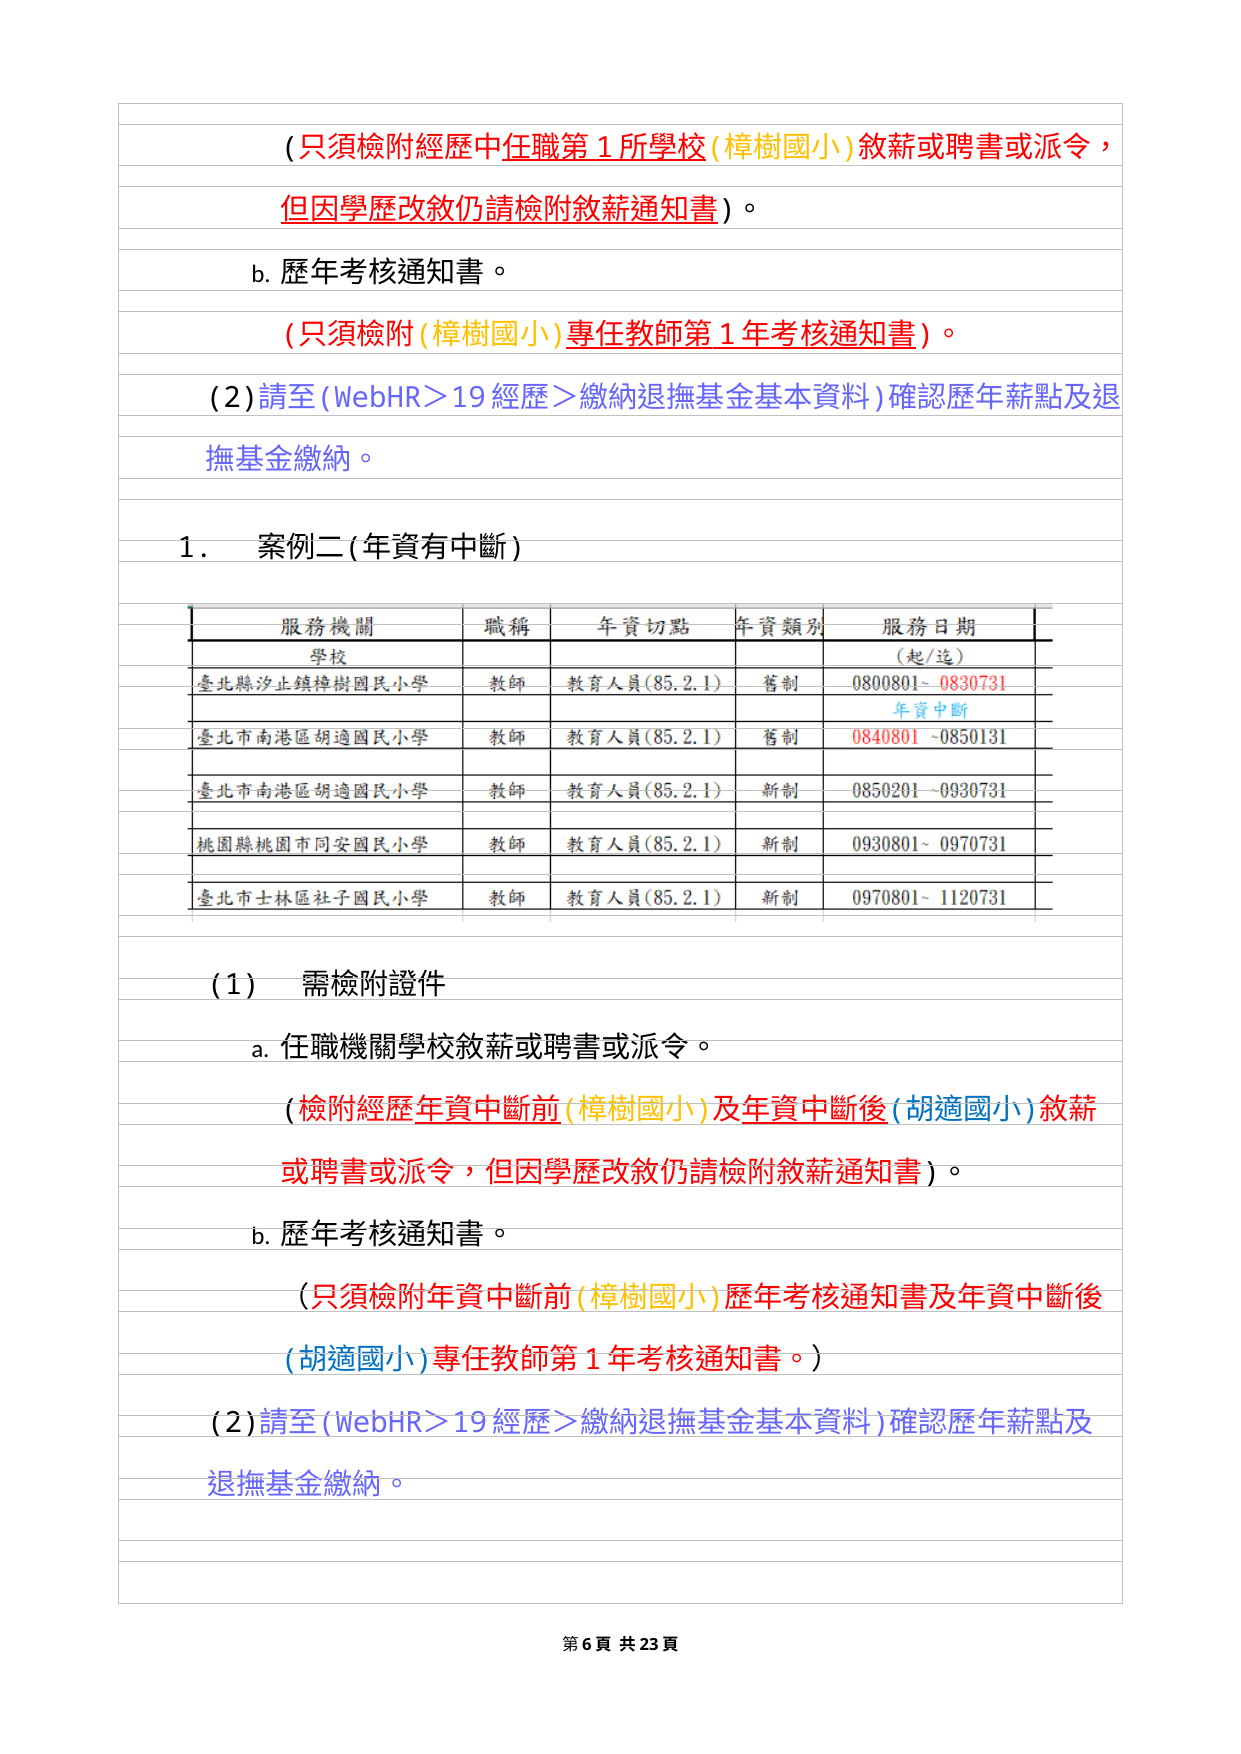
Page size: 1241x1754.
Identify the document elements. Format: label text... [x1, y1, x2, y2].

list 案例二(年資有中斷) [177, 503, 1122, 540]
list 任職機關學校敘薪或聘書或派令。 (檢附經歷年資中斷前(樟樹國小)及年資中斷後(胡適國小)敘薪或聘書或派令，但因學歷改敘仍請檢附敘薪通知書)。 [568, 1104, 704, 1124]
picture [187, 750, 1053, 790]
list [206, 416, 1122, 436]
list 歷年考核通知書。 （只須檢附年資中斷前(樟樹國小)歷年考核通知書及年資中斷後(胡適國小)專任教師第1年考核通知書。） [580, 1291, 715, 1311]
list 需檢附證件 [249, 979, 1122, 999]
list 歷年考核通知書。 （只須檢附年資中斷前(樟樹國小)歷年考核通知書及年資中斷後(胡適國小)專任教師第1年考核通知書。） [251, 1190, 1122, 1228]
picture [187, 604, 1053, 624]
list 歷年考核通知書。 (只須檢附(樟樹國小)專任教師第1年考核通知書)。 [251, 291, 1122, 311]
list 任職機關學校敘薪或聘書或派令。 (檢附經歷年資中斷前(樟樹國小)及年資中斷後(胡適國小)敘薪或聘書或派令，但因學歷改敘仍請檢附敘薪通知書)。 [702, 1104, 897, 1124]
picture [187, 687, 1053, 728]
list (2)請至(WebHR＞19經歷＞繳納退撫基金基本資料)確認歷年薪點及退 [206, 375, 1122, 415]
picture [187, 666, 1053, 686]
list 任職機關學校敘薪或聘書或派令。 (只須檢附經歷中任職第1所學校(樟樹國小)敘薪或聘書或派令，但因學歷改敘仍請檢附敘薪通知書)。 [251, 166, 1122, 186]
list 任職機關學校敘薪或聘書或派令。 (檢附經歷年資中斷前(樟樹國小)及年資中斷後(胡適國小)敘薪或聘書或派令，但因學歷改敘仍請檢附敘薪通知書)。 [930, 1166, 1122, 1186]
list 歷年考核通知書。 （只須檢附年資中斷前(樟樹國小)歷年考核通知書及年資中斷後(胡適國小)專任教師第1年考核通知書。） [422, 1354, 1122, 1374]
list 任職機關學校敘薪或聘書或派令。 (檢附經歷年資中斷前(樟樹國小)及年資中斷後(胡適國小)敘薪或聘書或派令，但因學歷改敘仍請檢附敘薪通知書)。 [251, 1003, 1122, 1040]
picture [187, 916, 1053, 922]
list 歷年考核通知書。 （只須檢附年資中斷前(樟樹國小)歷年考核通知書及年資中斷後(胡適國小)專任教師第1年考核通知書。） [251, 1291, 581, 1311]
list 案例二(年資有中斷) [352, 541, 516, 561]
picture [187, 729, 1053, 749]
list (2)請至(WebHR＞19經歷＞繳納退撫基金基本資料)確認歷年薪點及退撫基金繳納。 [207, 1378, 1122, 1415]
list 任職機關學校敘薪或聘書或派令。 (檢附經歷年資中斷前(樟樹國小)及年資中斷後(胡適國小)敘薪或聘書或派令，但因學歷改敘仍請檢附敘薪通知書)。 [251, 1125, 1122, 1165]
picture [187, 812, 1053, 853]
list 任職機關學校敘薪或聘書或派令。 (只須檢附經歷中任職第1所學校(樟樹國小)敘薪或聘書或派令，但因學歷改敘仍請檢附敘薪通知書)。 [251, 104, 1122, 124]
picture [187, 854, 1053, 874]
list 案例二(年資有中斷) [177, 541, 353, 561]
list 任職機關學校敘薪或聘書或派令。 (只須檢附經歷中任職第1所學校(樟樹國小)敘薪或聘書或派令，但因學歷改敘仍請檢附敘薪通知書)。 [251, 187, 1122, 228]
list (2)請至(WebHR＞19經歷＞繳納退撫基金基本資料)確認歷年薪點及退撫基金繳納。 [207, 1437, 1122, 1478]
list 需檢附證件 [215, 979, 251, 999]
list (2)請至(WebHR＞19經歷＞繳納退撫基金基本資料)確認歷年薪點及退撫基金繳納。 [325, 1416, 881, 1436]
list 任職機關學校敘薪或聘書或派令。 (檢附經歷年資中斷前(樟樹國小)及年資中斷後(胡適國小)敘薪或聘書或派令，但因學歷改敘仍請檢附敘薪通知書)。 [288, 1104, 570, 1124]
list [206, 354, 1122, 374]
list (2)請至(WebHR＞19經歷＞繳納退撫基金基本資料)確認歷年薪點及退撫基金繳納。 [250, 1416, 326, 1436]
list 任職機關學校敘薪或聘書或派令。 (檢附經歷年資中斷前(樟樹國小)及年資中斷後(胡適國小)敘薪或聘書或派令，但因學歷改敘仍請檢附敘薪通知書)。 [895, 1104, 1030, 1124]
list 任職機關學校敘薪或聘書或派令。 (檢附經歷年資中斷前(樟樹國小)及年資中斷後(胡適國小)敘薪或聘書或派令，但因學歷改敘仍請檢附敘薪通知書)。 [1028, 1104, 1122, 1124]
list 任職機關學校敘薪或聘書或派令。 (只須檢附經歷中任職第1所學校(樟樹國小)敘薪或聘書或派令，但因學歷改敘仍請檢附敘薪通知書)。 [251, 125, 1122, 165]
list 歷年考核通知書。 （只須檢附年資中斷前(樟樹國小)歷年考核通知書及年資中斷後(胡適國小)專任教師第1年考核通知書。） [251, 1229, 1122, 1249]
picture [187, 791, 1053, 811]
list (2)請至(WebHR＞19經歷＞繳納退撫基金基本資料)確認歷年薪點及退撫基金繳納。 [880, 1416, 1122, 1436]
picture [187, 625, 1053, 665]
list 案例二(年資有中斷) [515, 541, 1122, 561]
list 歷年考核通知書。 (只須檢附(樟樹國小)專任教師第1年考核通知書)。 [251, 250, 1122, 290]
list 歷年考核通知書。 (只須檢附(樟樹國小)專任教師第1年考核通知書)。 [251, 229, 1122, 249]
list 撫基金繳納。 [206, 437, 1122, 478]
picture [187, 875, 1053, 915]
list (2)請至(WebHR＞19經歷＞繳納退撫基金基本資料)確認歷年薪點及退撫基金繳納。 [207, 1479, 1122, 1499]
list 歷年考核通知書。 （只須檢附年資中斷前(樟樹國小)歷年考核通知書及年資中斷後(胡適國小)專任教師第1年考核通知書。） [251, 1312, 1122, 1353]
list 任職機關學校敘薪或聘書或派令。 (檢附經歷年資中斷前(樟樹國小)及年資中斷後(胡適國小)敘薪或聘書或派令，但因學歷改敘仍請檢附敘薪通知書)。 [251, 1062, 1122, 1103]
list 歷年考核通知書。 (只須檢附(樟樹國小)專任教師第1年考核通知書)。 [251, 312, 1122, 353]
list 需檢附證件 [207, 940, 1122, 978]
list 任職機關學校敘薪或聘書或派令。 (檢附經歷年資中斷前(樟樹國小)及年資中斷後(胡適國小)敘薪或聘書或派令，但因學歷改敘仍請檢附敘薪通知書)。 [251, 1041, 1122, 1061]
list 需檢附證件 [207, 979, 217, 999]
list 歷年考核通知書。 （只須檢附年資中斷前(樟樹國小)歷年考核通知書及年資中斷後(胡適國小)專任教師第1年考核通知書。） [288, 1354, 424, 1374]
list 歷年考核通知書。 （只須檢附年資中斷前(樟樹國小)歷年考核通知書及年資中斷後(胡適國小)專任教師第1年考核通知書。） [251, 1250, 1122, 1290]
list 歷年考核通知書。 （只須檢附年資中斷前(樟樹國小)歷年考核通知書及年資中斷後(胡適國小)專任教師第1年考核通知書。） [714, 1291, 1122, 1311]
list 任職機關學校敘薪或聘書或派令。 (檢附經歷年資中斷前(樟樹國小)及年資中斷後(胡適國小)敘薪或聘書或派令，但因學歷改敘仍請檢附敘薪通知書)。 [251, 1166, 931, 1186]
